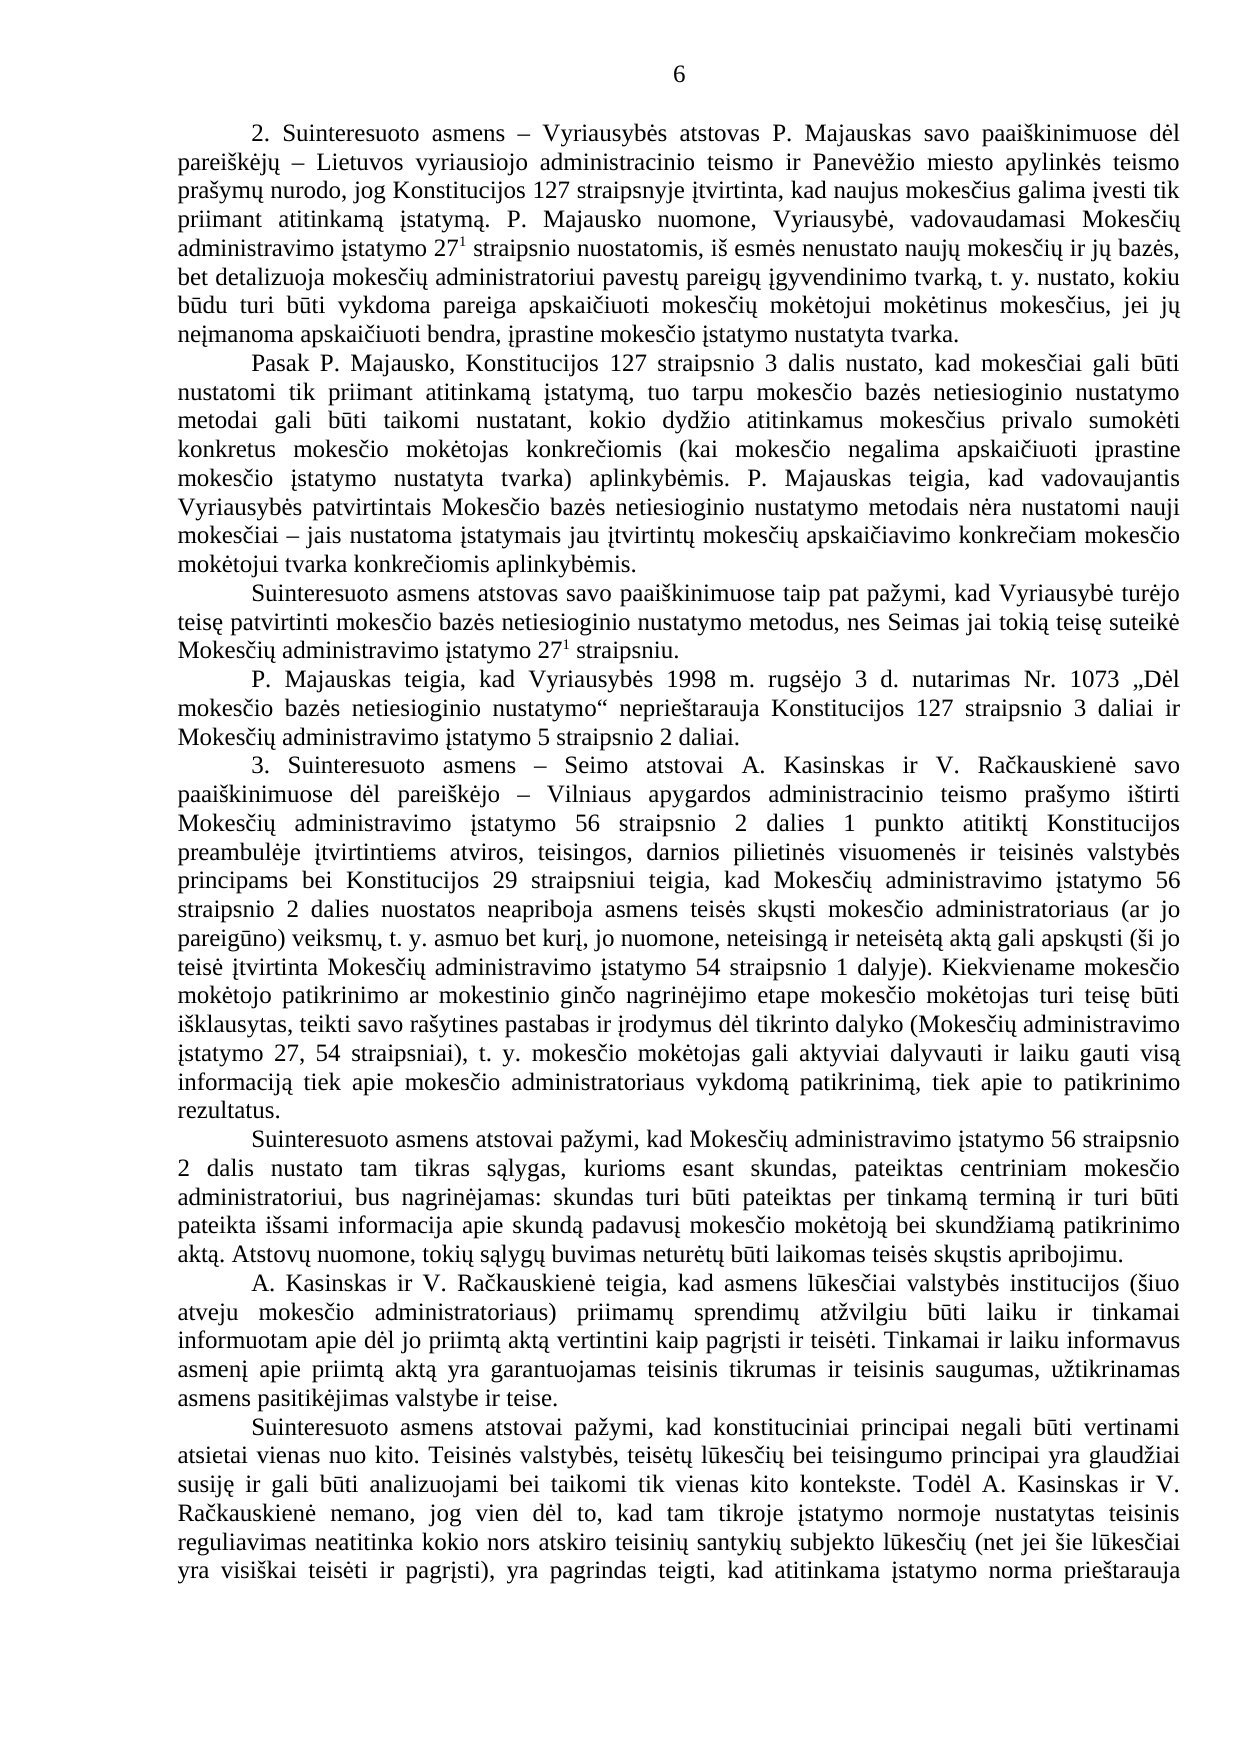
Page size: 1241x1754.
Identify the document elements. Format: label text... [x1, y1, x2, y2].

text Suinteresuoto asmens atstovas savo paaiškinimuose taip pat pažymi, kad Vyriausybė turėjo teisę patvirtinti mokesčio bazės netiesioginio nustatymo metodus, nes Seimas jai tokią teisę suteikė Mokesčių administravimo įstatymo 271 straipsniu. [177, 578, 1181, 664]
text Suinteresuoto asmens atstovai pažymi, kad konstituciniai principai negali būti vertinami atsietai vienas nuo kito. Teisinės valstybės, teisėtų lūkesčių bei teisingumo principai yra glaudžiai susiję ir gali būti analizuojami bei taikomi tik vienas kito kontekste. Todėl A. Kasinskas ir V. Račkauskienė nemano, jog vien dėl to, kad tam tikroje įstatymo normoje nustatytas teisinis reguliavimas neatitinka kokio nors atskiro teisinių santykių subjekto lūkesčių (net jei šie lūkesčiai yra visiškai teisėti ir pagrįsti), yra pagrindas teigti, kad atitinkama įstatymo norma prieštarauja [177, 1412, 1181, 1584]
text Suinteresuoto asmens atstovai pažymi, kad Mokesčių administravimo įstatymo 56 straipsnio 2 dalis nustato tam tikras sąlygas, kurioms esant skundas, pateiktas centriniam mokesčio administratoriui, bus nagrinėjamas: skundas turi būti pateiktas per tinkamą terminą ir turi būti pateikta išsami informacija apie skundą padavusį mokesčio mokėtoją bei skundžiamą patikrinimo aktą. Atstovų nuomone, tokių sąlygų buvimas neturėtų būti laikomas teisės skųstis apribojimu. [177, 1124, 1181, 1268]
text 3. Suinteresuoto asmens – Seimo atstovai A. Kasinskas ir V. Račkauskienė savo paaiškinimuose dėl pareiškėjo – Vilniaus apygardos administracinio teismo prašymo ištirti Mokesčių administravimo įstatymo 56 straipsnio 2 dalies 1 punkto atitiktį Konstitucijos preambulėje įtvirtintiems atviros, teisingos, darnios pilietinės visuomenės ir teisinės valstybės principams bei Konstitucijos 29 straipsniui teigia, kad Mokesčių administravimo įstatymo 56 straipsnio 2 dalies nuostatos neapriboja asmens teisės skųsti mokesčio administratoriaus (ar jo pareigūno) veiksmų, t. y. asmuo bet kurį, jo nuomone, neteisingą ir neteisėtą aktą gali apskųsti (ši jo teisė įtvirtinta Mokesčių administravimo įstatymo 54 straipsnio 1 dalyje). Kiekviename mokesčio mokėtojo patikrinimo ar mokestinio ginčo nagrinėjimo etape mokesčio mokėtojas turi teisę būti išklausytas, teikti savo rašytines pastabas ir įrodymus dėl tikrinto dalyko (Mokesčių administravimo įstatymo 27, 54 straipsniai), t. y. mokesčio mokėtojas gali aktyviai dalyvauti ir laiku gauti visą informaciją tiek apie mokesčio administratoriaus vykdomą patikrinimą, tiek apie to patikrinimo rezultatus. [177, 751, 1181, 1124]
text A. Kasinskas ir V. Račkauskienė teigia, kad asmens lūkesčiai valstybės institucijos (šiuo atveju mokesčio administratoriaus) priimamų sprendimų atžvilgiu būti laiku ir tinkamai informuotam apie dėl jo priimtą aktą vertintini kaip pagrįsti ir teisėti. Tinkamai ir laiku informavus asmenį apie priimtą aktą yra garantuojamas teisinis tikrumas ir teisinis saugumas, užtikrinamas asmens pasitikėjimas valstybe ir teise. [177, 1268, 1181, 1412]
text 2. Suinteresuoto asmens – Vyriausybės atstovas P. Majauskas savo paaiškinimuose dėl pareiškėjų – Lietuvos vyriausiojo administracinio teismo ir Panevėžio miesto apylinkės teismo prašymų nurodo, jog Konstitucijos 127 straipsnyje įtvirtinta, kad naujus mokesčius galima įvesti tik priimant atitinkamą įstatymą. P. Majausko nuomone, Vyriausybė, vadovaudamasi Mokesčių administravimo įstatymo 271 straipsnio nuostatomis, iš esmės nenustato naujų mokesčių ir jų bazės, bet detalizuoja mokesčių administratoriui pavestų pareigų įgyvendinimo tvarką, t. y. nustato, kokiu būdu turi būti vykdoma pareiga apskaičiuoti mokesčių mokėtojui mokėtinus mokesčius, jei jų neįmanoma apskaičiuoti bendra, įprastine mokesčio įstatymo nustatyta tvarka. [177, 118, 1181, 348]
text P. Majauskas teigia, kad Vyriausybės 1998 m. rugsėjo 3 d. nutarimas Nr. 1073 „Dėl mokesčio bazės netiesioginio nustatymo“ neprieštarauja Konstitucijos 127 straipsnio 3 daliai ir Mokesčių administravimo įstatymo 5 straipsnio 2 daliai. [177, 664, 1181, 751]
text Pasak P. Majausko, Konstitucijos 127 straipsnio 3 dalis nustato, kad mokesčiai gali būti nustatomi tik priimant atitinkamą įstatymą, tuo tarpu mokesčio bazės netiesioginio nustatymo metodai gali būti taikomi nustatant, kokio dydžio atitinkamus mokesčius privalo sumokėti konkretus mokesčio mokėtojas konkrečiomis (kai mokesčio negalima apskaičiuoti įprastine mokesčio įstatymo nustatyta tvarka) aplinkybėmis. P. Majauskas teigia, kad vadovaujantis Vyriausybės patvirtintais Mokesčio bazės netiesioginio nustatymo metodais nėra nustatomi nauji mokesčiai – jais nustatoma įstatymais jau įtvirtintų mokesčių apskaičiavimo konkrečiam mokesčio mokėtojui tvarka konkrečiomis aplinkybėmis. [177, 348, 1181, 578]
